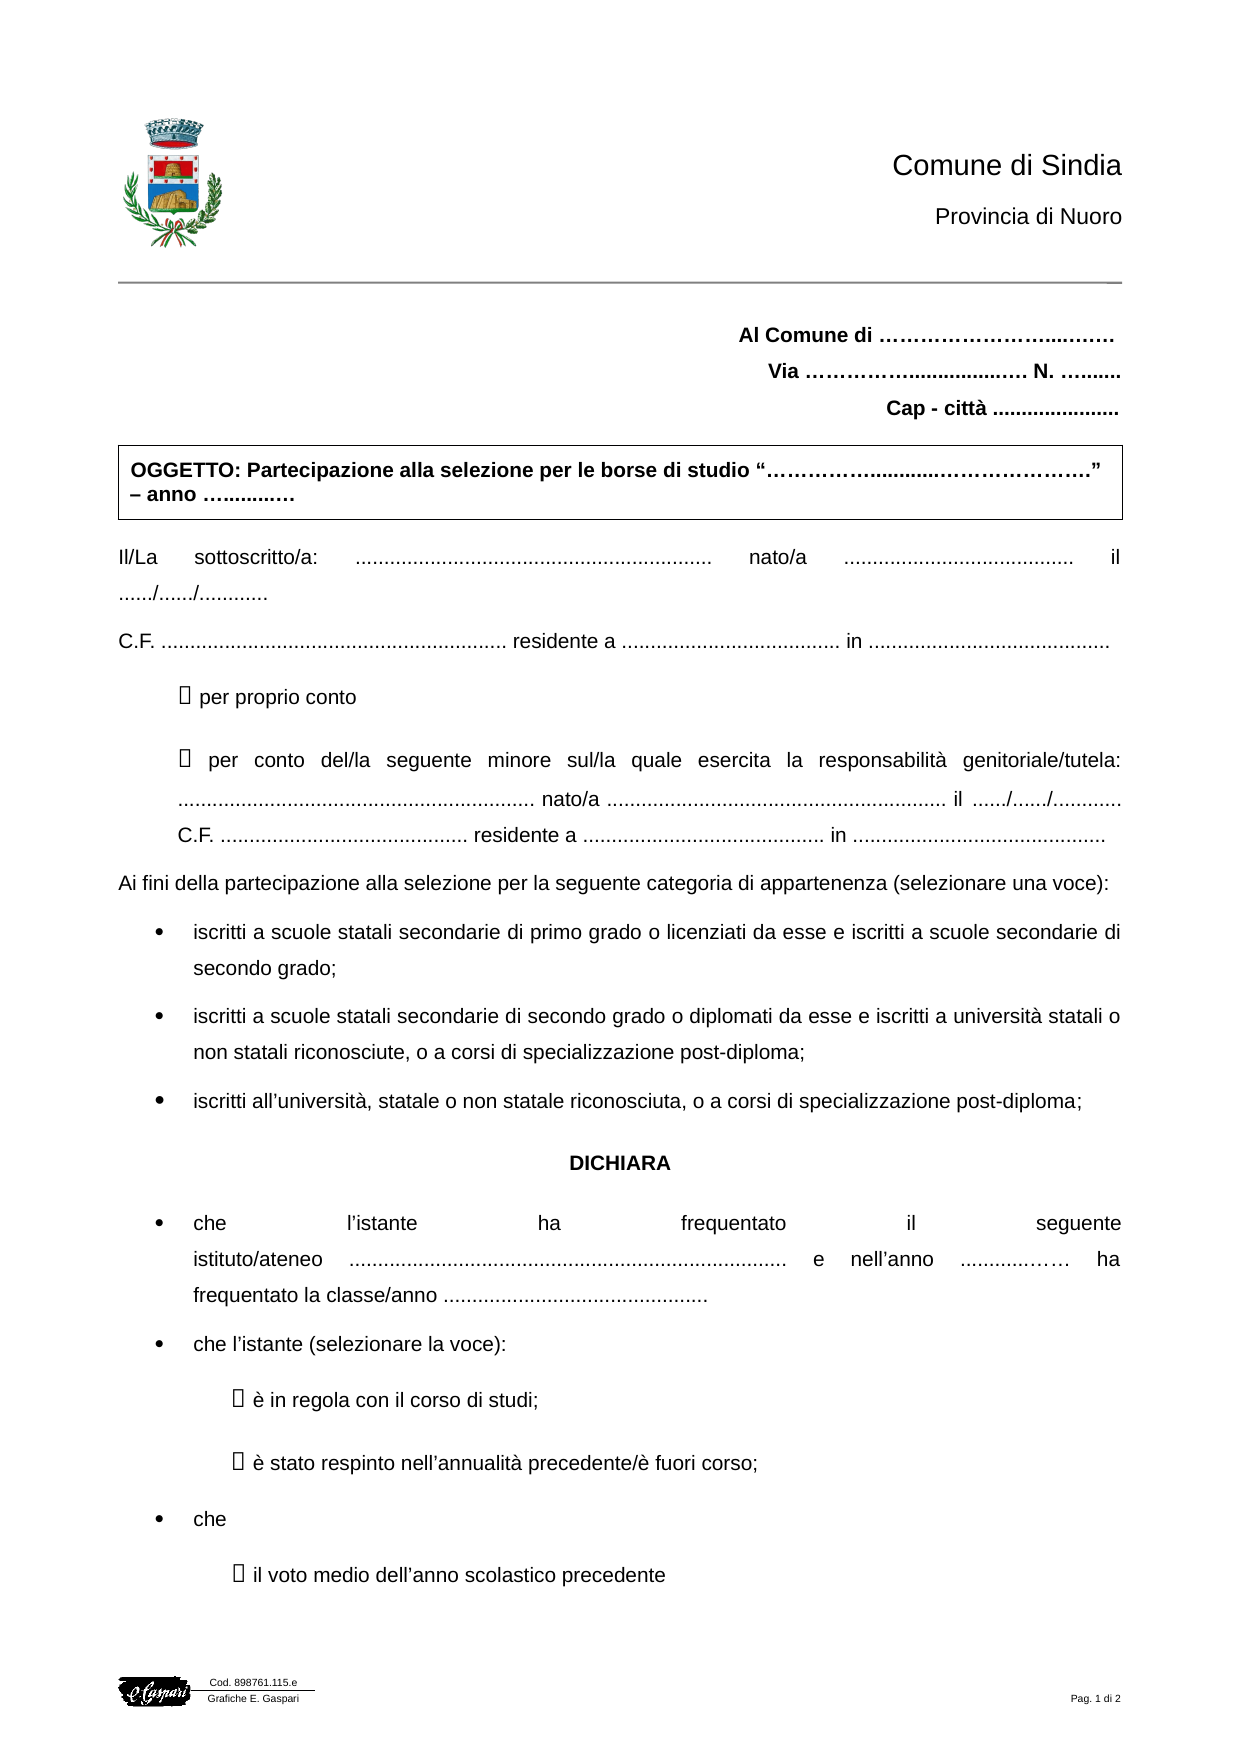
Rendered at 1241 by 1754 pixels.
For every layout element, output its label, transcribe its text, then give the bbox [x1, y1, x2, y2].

text  è in regola con il corso di studi; [231, 1380, 1122, 1414]
picture [122, 117, 224, 248]
text  per proprio conto [177, 677, 1122, 711]
text DICHIARA [118, 1150, 1122, 1174]
table_header OGGETTO: Partecipazione alla selezione per le borse di studio “……………............………………….” – anno ….........… [119, 446, 1122, 518]
text C.F. ............................................................ residente a ...................................... in .......................................... [118, 629, 1122, 653]
text Cap - città ...................... [235, 396, 1122, 419]
list  è stato respinto nell’annualità precedente/è fuori corso; [231, 1444, 1122, 1478]
list che [156, 1507, 1122, 1531]
list iscritti all’università, statale o non statale riconosciuta, o a corsi di specializzazione post-diploma; [156, 1089, 1122, 1113]
picture [117, 1675, 191, 1707]
text  per conto del/la seguente minore sul/la quale esercita la responsabilità genitoriale/tutela: .............................................................. nato/a ........................................................... il ....../....../............ C.F. ........................................... residente a .......................................... in ............................................ [177, 741, 1122, 847]
list iscritti a scuole statali secondarie di primo grado o licenziati da esse e iscritti a scuole secondarie di secondo grado; [156, 920, 1122, 980]
text Comune di Sindia [224, 148, 1122, 181]
text Il/La sottoscritto/a: .............................................................. nato/a ........................................ il ....../....../............ [118, 544, 1122, 604]
list che l’istante ha frequentato il seguente istituto/ateneo ............................................................................ e nell’anno ............…… ha frequentato la classe/anno .............................................. [156, 1211, 1122, 1307]
text Ai fini della partecipazione alla selezione per la seguente categoria di appartenenza (selezionare una voce): [118, 871, 1122, 895]
text Via ……………................…. N. …....... [235, 359, 1122, 383]
list  il voto medio dell’anno scolastico precedente [231, 1556, 1122, 1590]
list che l’istante (selezionare la voce): [156, 1332, 1122, 1356]
text Provincia di Nuoro [224, 203, 1122, 229]
list iscritti a scuole statali secondarie di secondo grado o diplomati da esse e iscritti a università statali o non statali riconosciute, o a corsi di specializzazione post-diploma; [156, 1004, 1122, 1064]
text Al Comune di ……………………....….… [235, 323, 1122, 347]
